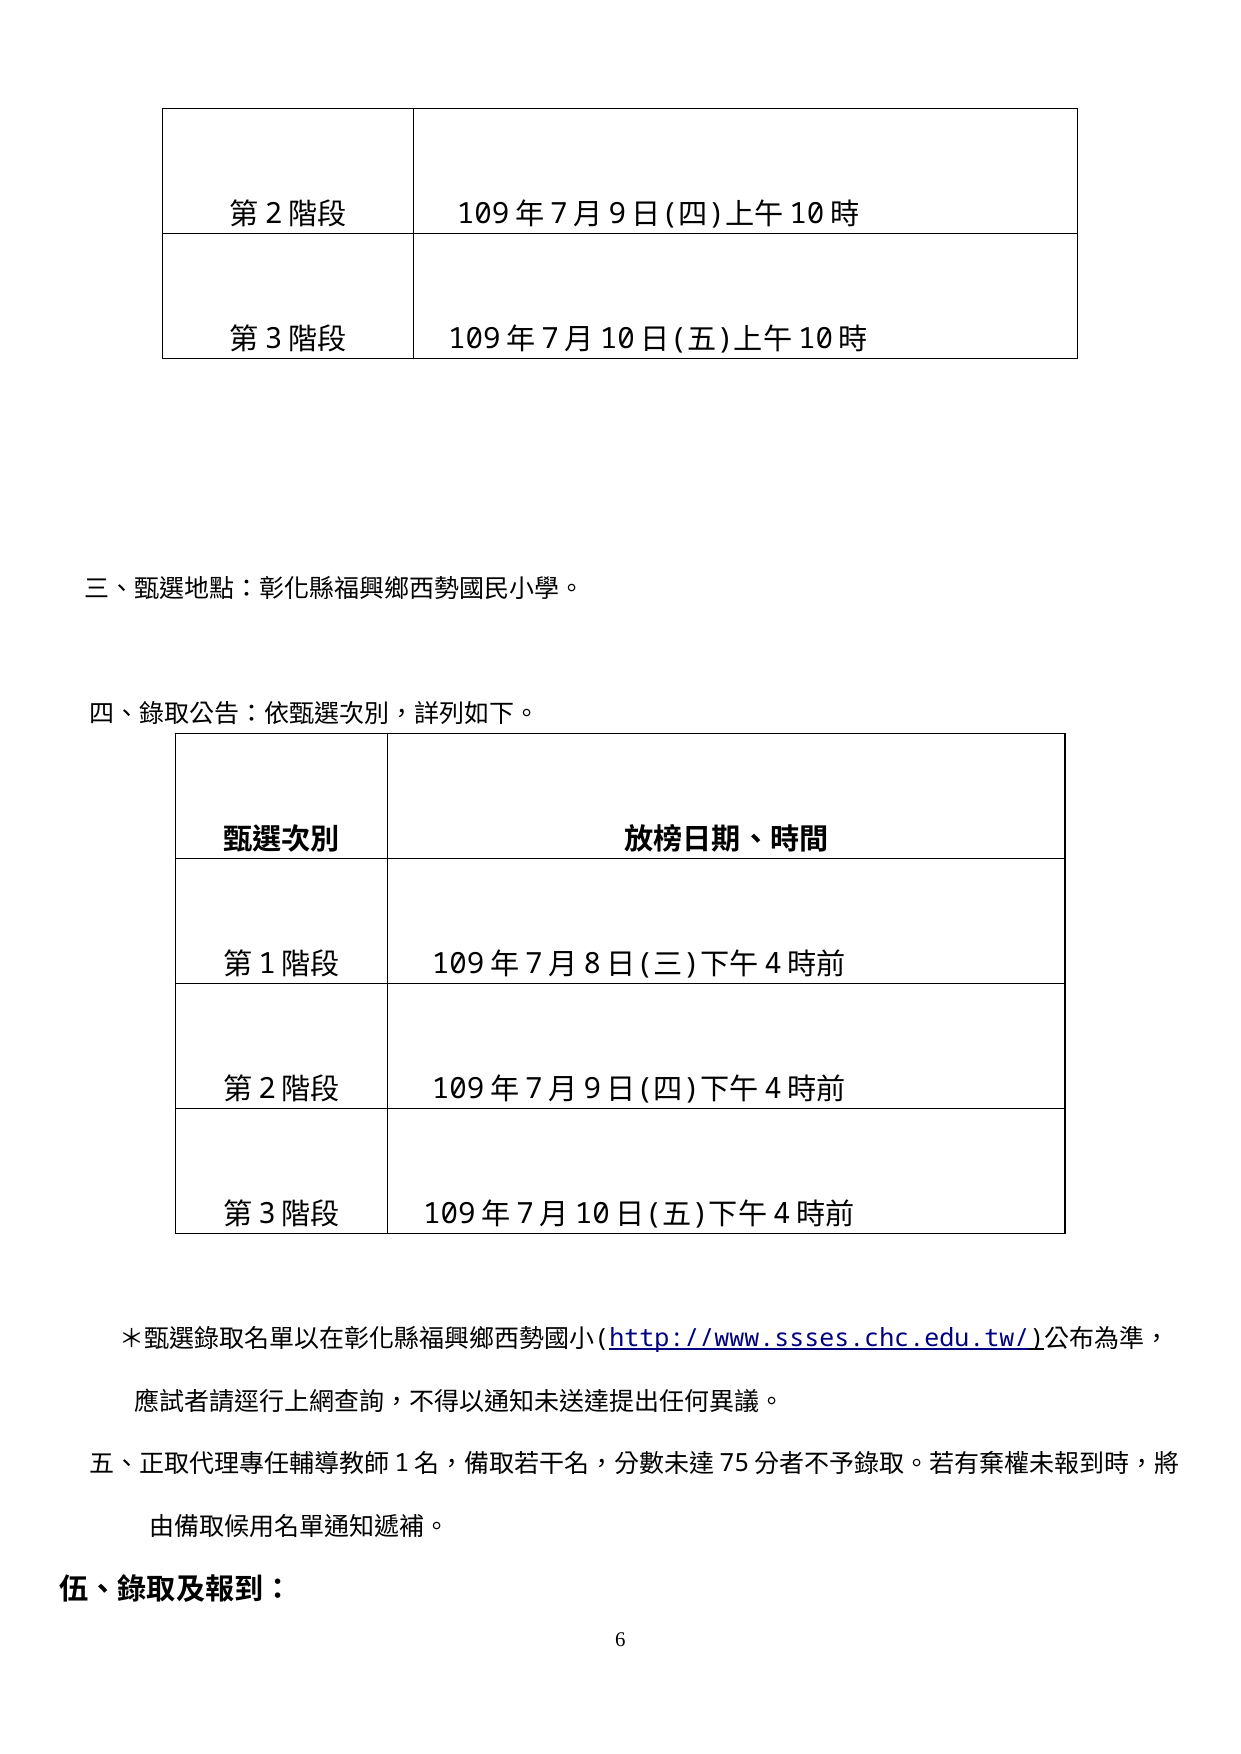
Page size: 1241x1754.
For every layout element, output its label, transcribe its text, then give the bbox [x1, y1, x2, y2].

text 三、甄選地點：彰化縣福興鄉西勢國民小學。 [59, 545, 1167, 608]
text 五、正取代理專任輔導教師1名，備取若干名，分數未達75分者不予錄取。若有棄權未報到時，將 [59, 1420, 1181, 1483]
table_cell 第3階段 [163, 234, 413, 358]
table_cell 第1階段 [176, 859, 387, 983]
table_cell 109年7月10日(五)上午10時 [414, 234, 1077, 358]
table_cell 第2階段 [163, 109, 413, 233]
table_header 放榜日期、時間 [388, 734, 1064, 858]
table_cell 第3階段 [176, 1109, 387, 1233]
text ＊甄選錄取名單以在彰化縣福興鄉西勢國小(http://www.ssses.chc.edu.tw/)公布為準，應試者請逕行上網查詢，不得以通知未送達提出任何異議。 [59, 1295, 1181, 1420]
table_cell 109年7月9日(四)上午10時 [414, 109, 1077, 233]
table_cell 第2階段 [176, 984, 387, 1108]
text 四、錄取公告：依甄選次別，詳列如下。 [59, 670, 1167, 733]
text 由備取候用名單通知遞補。 [59, 1483, 1181, 1545]
table_cell 109年7月9日(四)下午4時前 [388, 984, 1064, 1108]
table_cell 109年7月10日(五)下午4時前 [388, 1109, 1064, 1233]
table_cell 109年7月8日(三)下午4時前 [388, 859, 1064, 983]
text 伍、錄取及報到： [59, 1545, 1181, 1608]
table_header 甄選次別 [176, 734, 387, 858]
